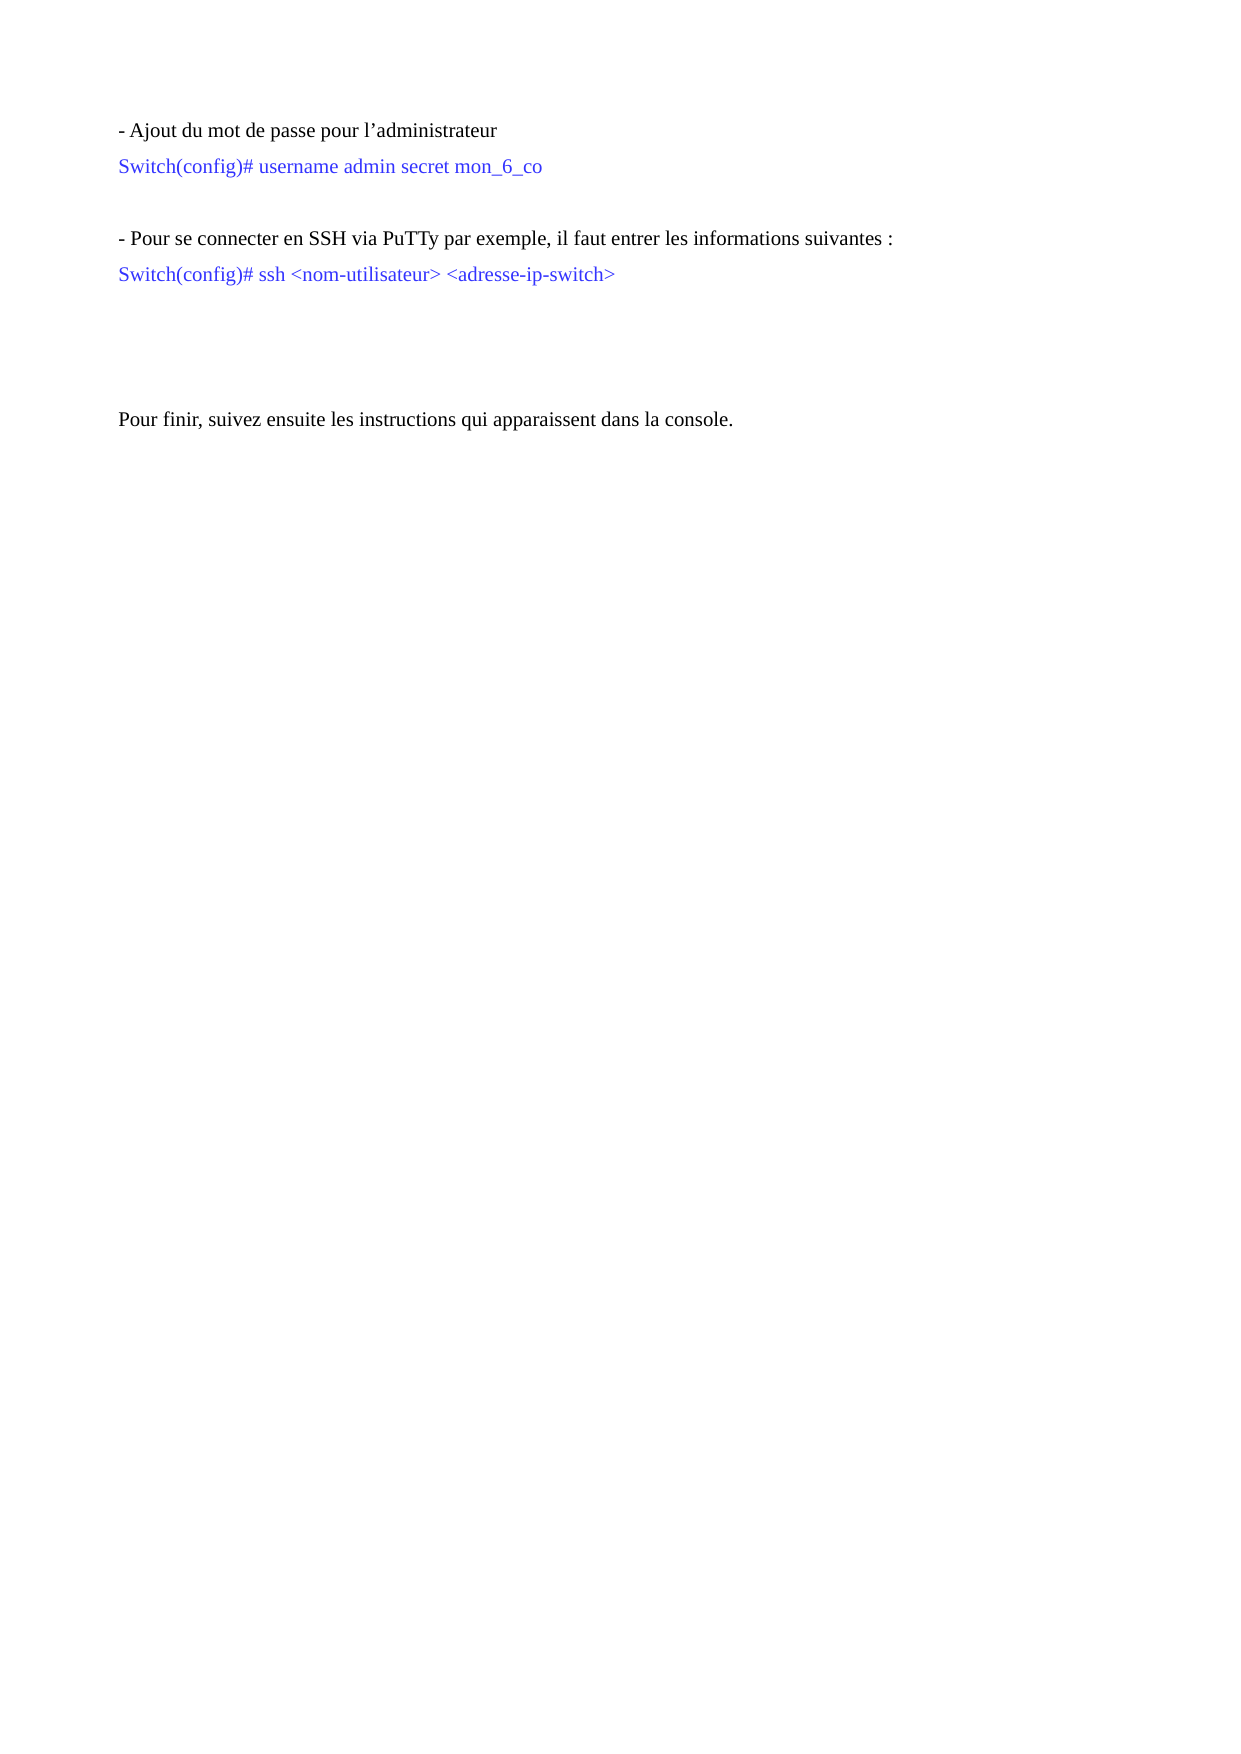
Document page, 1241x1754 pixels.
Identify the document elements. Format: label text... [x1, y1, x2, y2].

text Switch(config)# ssh <nom-utilisateur> <adresse-ip-switch> [118, 262, 1122, 286]
text Pour finir, suivez ensuite les instructions qui apparaissent dans la console. [118, 406, 1122, 431]
text Switch(config)# username admin secret mon_6_co [118, 154, 1122, 178]
text - Ajout du mot de passe pour l’administrateur [118, 118, 1122, 142]
text - Pour se connecter en SSH via PuTTy par exemple, il faut entrer les informations suivantes : [118, 226, 1122, 250]
